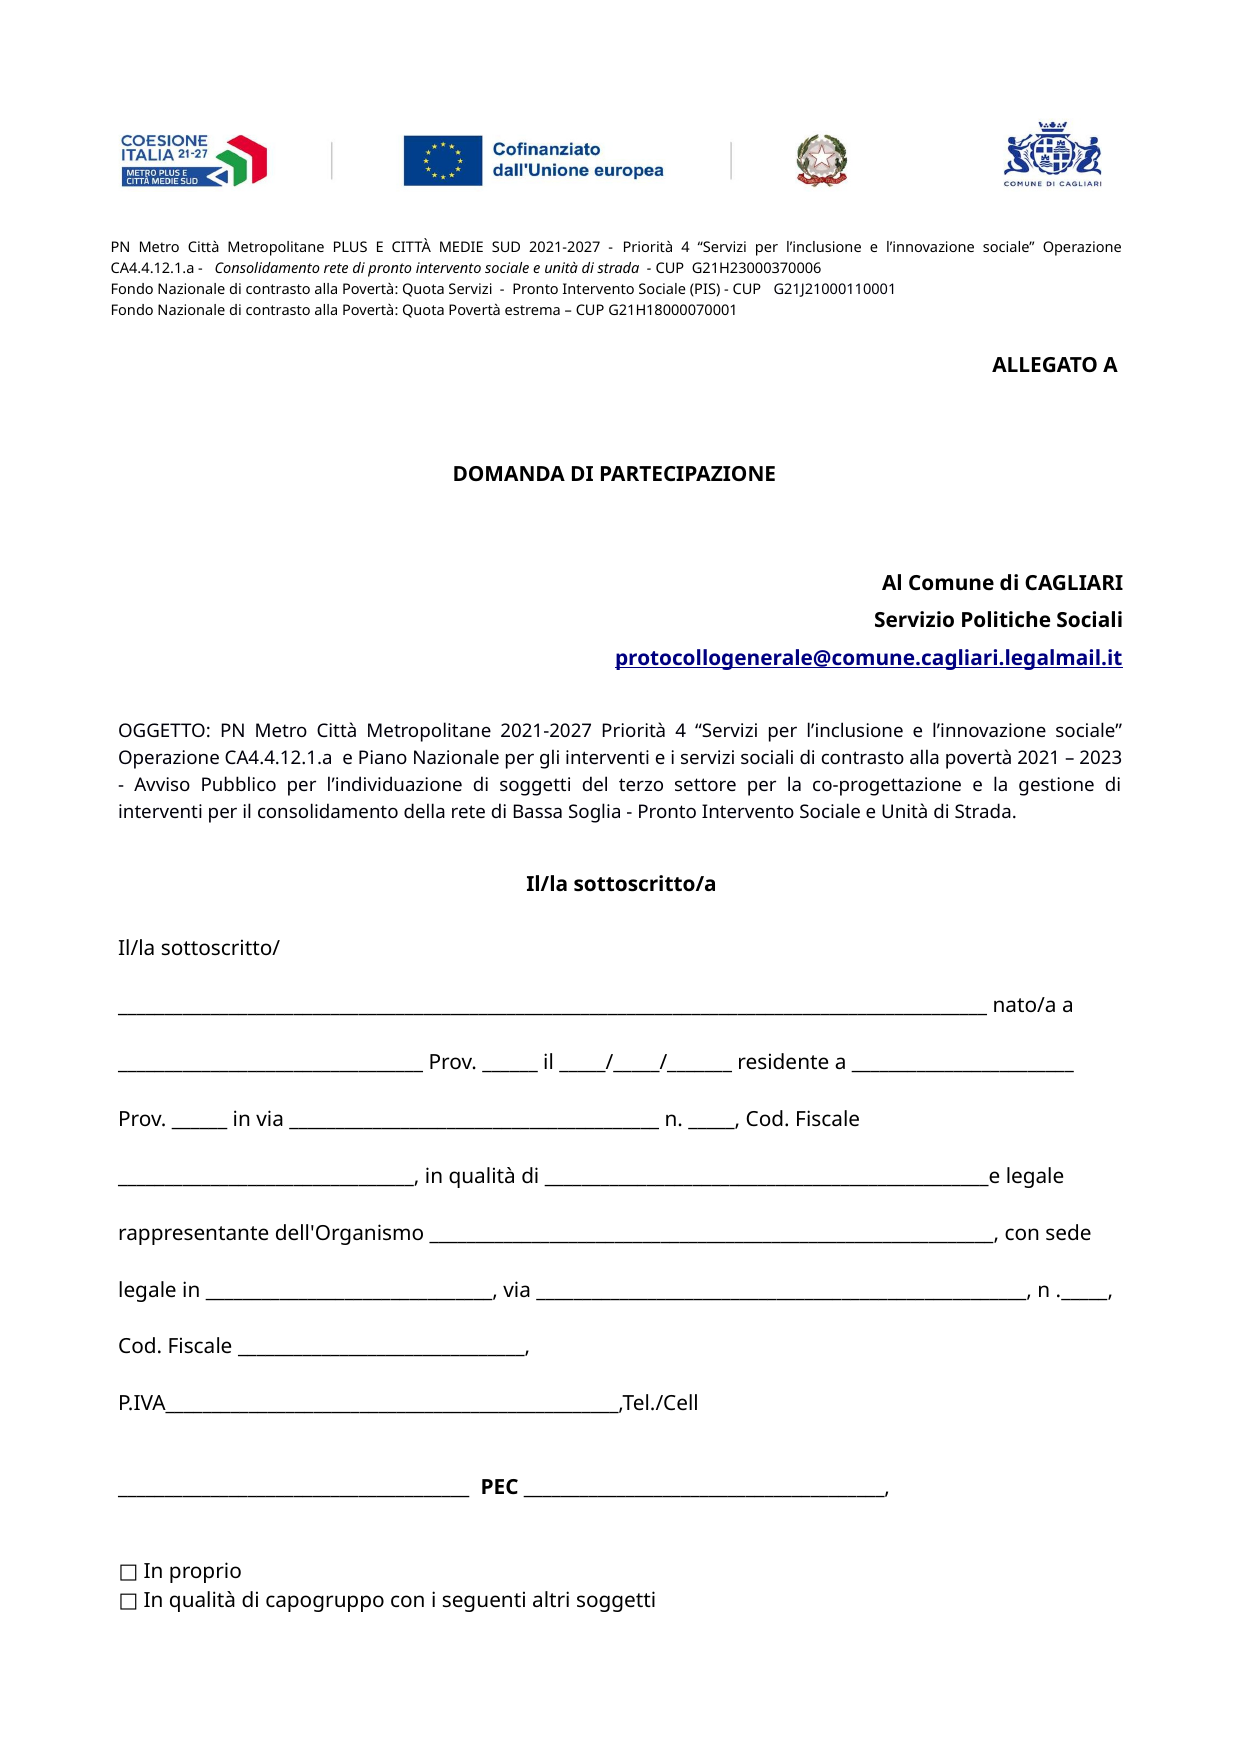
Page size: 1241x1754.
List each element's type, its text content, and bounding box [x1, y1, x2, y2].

picture [118, 118, 1102, 192]
text □ In proprio [118, 1556, 1123, 1585]
text P.IVA_________________________________________________,Tel./Cell [118, 1388, 1122, 1417]
text Servizio Politiche Sociali [751, 606, 1123, 634]
text ______________________________________ PEC _______________________________________, [118, 1472, 1122, 1501]
text Fondo Nazionale di contrasto alla Povertà: Quota Servizi - Pronto Intervento Sociale (PIS) - CUP G21J21000110001 [110, 278, 1123, 299]
text DOMANDA DI PARTECIPAZIONE [110, 459, 1118, 488]
text Al Comune di CAGLIARI [751, 568, 1123, 597]
text protocollogenerale@comune.cagliari.legalmail.it [110, 643, 1122, 671]
subtitle OGGETTO: PN Metro Città Metropolitane 2021-2027 Priorità 4 “Servizi per l’inclusione e l’innovazione sociale” Operazione CA4.4.12.1.a e Piano Nazionale per gli interventi e i servizi sociali di contrasto alla povertà 2021 – 2023 - Avviso Pubblico per l’individuazione di soggetti del terzo settore per la co-progettazione e la gestione di interventi per il consolidamento della rete di Bassa Soglia - Pronto Intervento Sociale e Unità di Strada. [118, 717, 1123, 824]
text Fondo Nazionale di contrasto alla Povertà: Quota Povertà estrema – CUP G21H18000070001 [110, 299, 1123, 319]
text Il/la sottoscritto/ ______________________________________________________________________________________________ nato/a a _________________________________ Prov. ______ il _____/_____/_______ residente a ________________________ Prov. ______ in via ________________________________________ n. _____, Cod. Fiscale ________________________________, in qualità di ________________________________________________e legale rappresentante dell'Organismo _____________________________________________________________, con sede legale in _______________________________, via _____________________________________________________, n ._____, Cod. Fiscale _______________________________, [118, 933, 1122, 1360]
text ALLEGATO A [110, 350, 1118, 378]
text Il/la sottoscritto/a [119, 869, 1123, 898]
text PN Metro Città Metropolitane PLUS E CITTÀ MEDIE SUD 2021-2027 - Priorità 4 “Servizi per l’inclusione e l’innovazione sociale” Operazione CA4.4.12.1.a - Consolidamento rete di pronto intervento sociale e unità di strada - CUP G21H23000370006 [110, 236, 1123, 278]
text □ In qualità di capogruppo con i seguenti altri soggetti [118, 1585, 1123, 1613]
